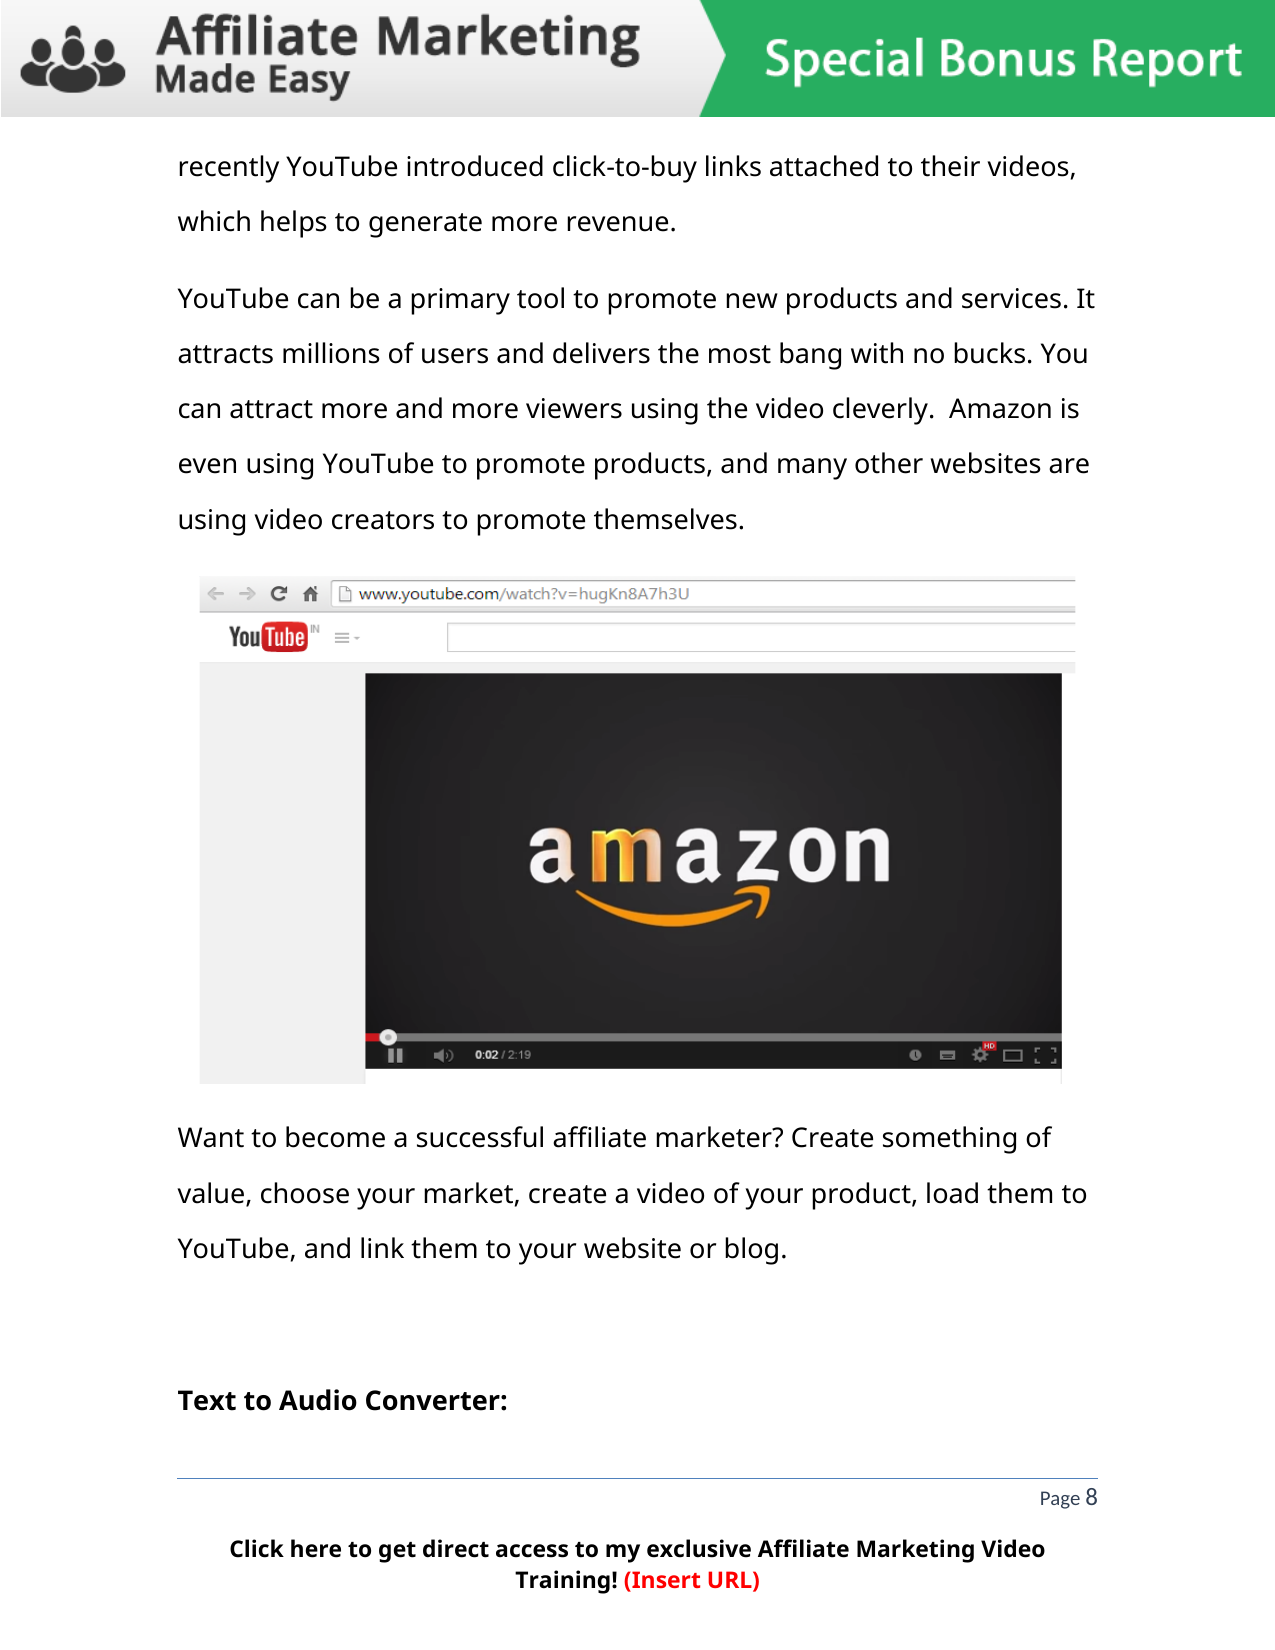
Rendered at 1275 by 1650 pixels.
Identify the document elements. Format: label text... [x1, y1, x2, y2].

text YouTube can be a primary tool to promote new products and services. It attracts millions of users and delivers the most bang with no bucks. You can attract more and more viewers using the video cleverly. Amazon is even using YouTube to promote products, and many other websites are using video creators to promote themselves. [177, 279, 1098, 537]
text recently YouTube introduced click-to-buy links attached to their videos, which helps to generate more revenue. [177, 148, 1098, 240]
text Want to become a successful affiliate marketer? Create something of value, choose your market, create a video of your product, load them to YouTube, and link them to your website or blog. [177, 1119, 1098, 1266]
text Text to Audio Converter: [177, 1382, 1098, 1418]
